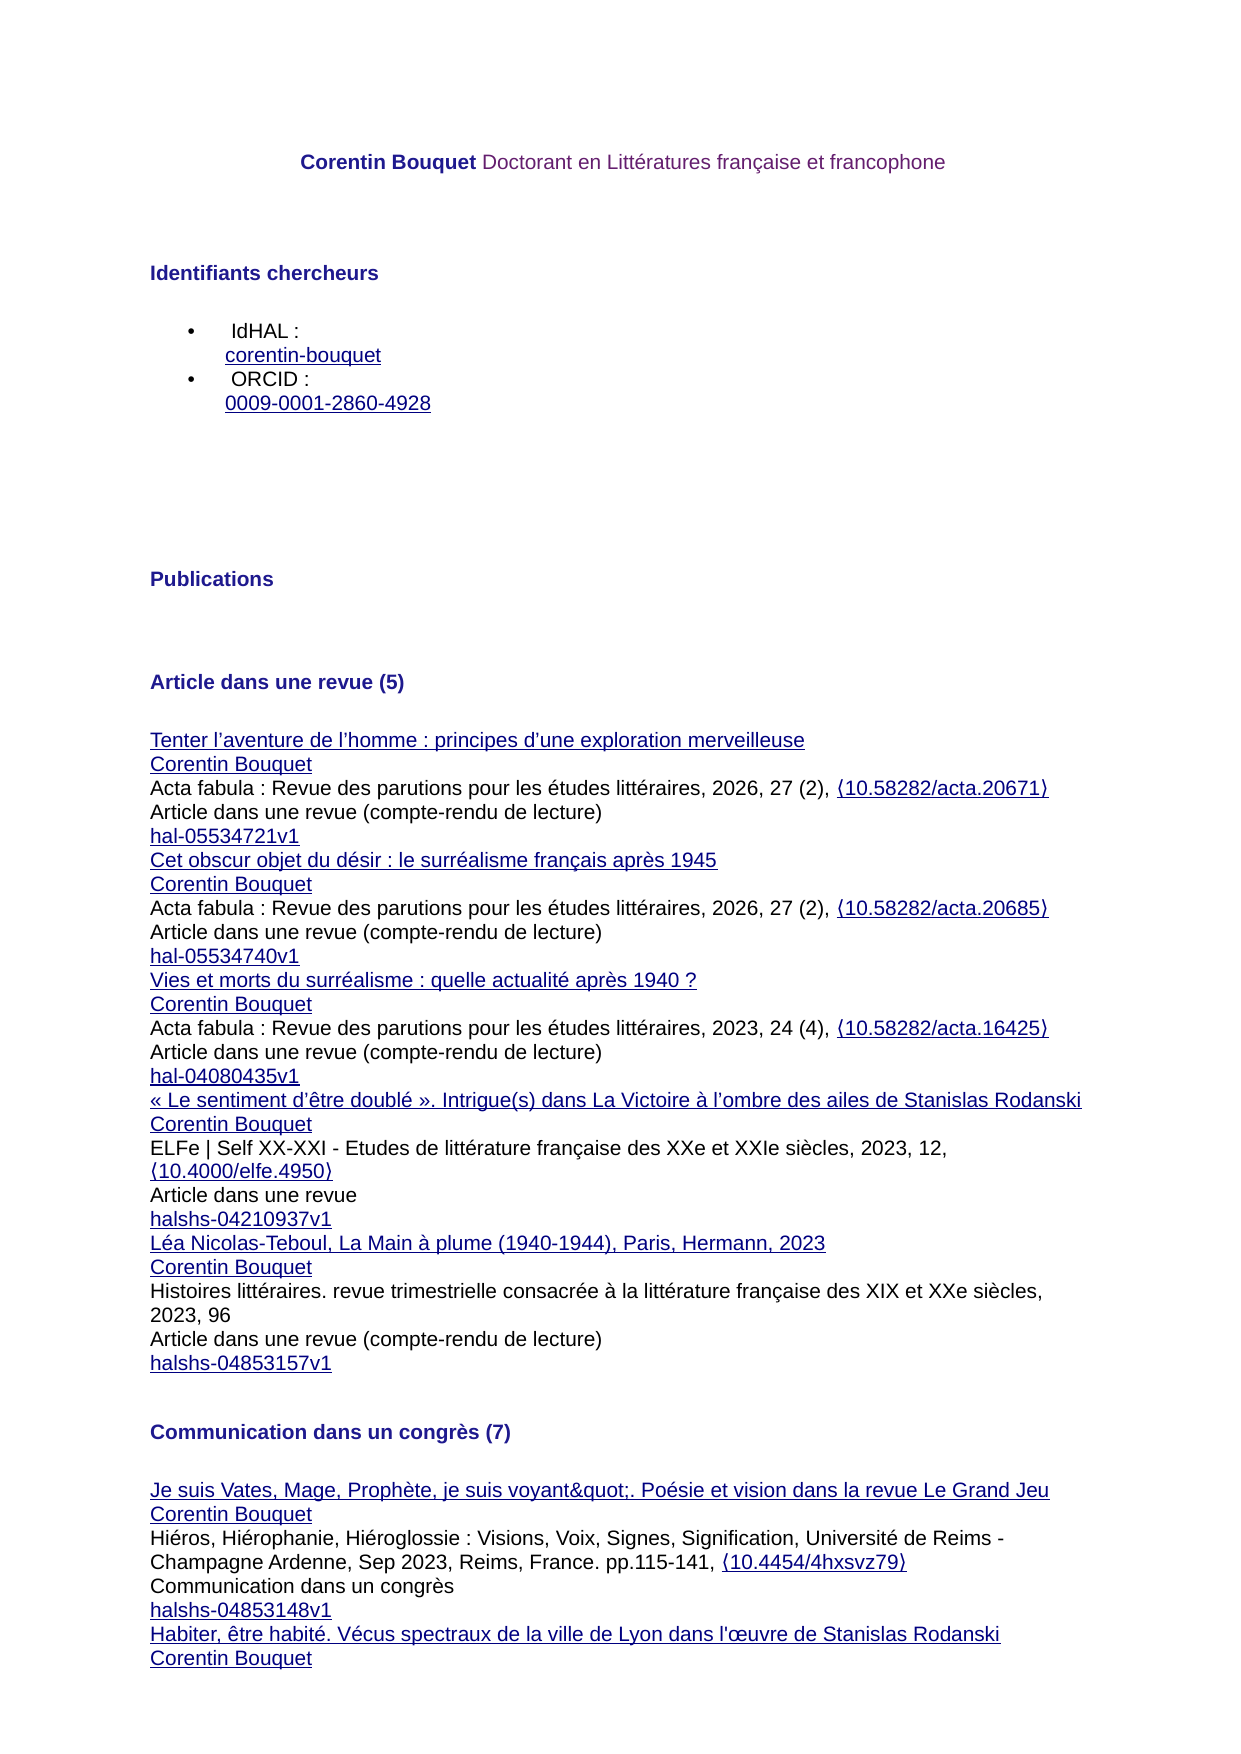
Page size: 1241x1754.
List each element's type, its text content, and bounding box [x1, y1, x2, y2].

list IdHAL : [187, 319, 1090, 343]
subtitle Identifiants chercheurs [150, 260, 1090, 284]
subtitle Publications [150, 567, 1090, 591]
table_header Je suis Vates, Mage, Prophète, je suis voyant&quot;. Poésie et vision dans la revue Le Grand Jeu Corentin Bouquet Hiéros, Hiérophanie, Hiéroglossie : Visions, Voix, Signes, Signification, Université de Reims - Champagne Ardenne, Sep 2023, Reims, France. pp.115-141, ⟨10.4454/4hxsvz79⟩ Communication dans un congrès halshs-04853148v1 [150, 1478, 1090, 1622]
table_cell Cet obscur objet du désir : le surréalisme français après 1945 Corentin Bouquet Acta fabula : Revue des parutions pour les études littéraires, 2026, 27 (2), ⟨10.58282/acta.20685⟩ Article dans une revue (compte-rendu de lecture) hal-05534740v1 [150, 848, 1090, 968]
table_cell « Le sentiment d’être doublé ». Intrigue(s) dans La Victoire à l’ombre des ailes de Stanislas Rodanski Corentin Bouquet ELFe | Self XX-XXI - Etudes de littérature française des XXe et XXIe siècles, 2023, 12, ⟨10.4000/elfe.4950⟩ Article dans une revue halshs-04210937v1 [150, 1088, 1090, 1231]
subtitle Corentin Bouquet Doctorant en Littératures française et francophone [150, 150, 1090, 174]
table_cell Léa Nicolas-Teboul, La Main à plume (1940-1944), Paris, Hermann, 2023 Corentin Bouquet Histoires littéraires. revue trimestrielle consacrée à la littérature française des XIX et XXe siècles, 2023, 96 Article dans une revue (compte-rendu de lecture) halshs-04853157v1 [150, 1231, 1090, 1375]
table_cell Habiter, être habité. Vécus spectraux de la ville de Lyon dans l'œuvre de Stanislas Rodanski Corentin Bouquet [150, 1622, 1090, 1670]
list corentin-bouquet [187, 343, 1090, 367]
list 0009-0001-2860-4928 [187, 391, 1090, 414]
subtitle Article dans une revue (5) [150, 670, 1090, 694]
table_header Tenter l’aventure de l’homme : principes d’une exploration merveilleuse Corentin Bouquet Acta fabula : Revue des parutions pour les études littéraires, 2026, 27 (2), ⟨10.58282/acta.20671⟩ Article dans une revue (compte-rendu de lecture) hal-05534721v1 [150, 728, 1090, 848]
table_cell Vies et morts du surréalisme : quelle actualité après 1940 ? Corentin Bouquet Acta fabula : Revue des parutions pour les études littéraires, 2023, 24 (4), ⟨10.58282/acta.16425⟩ Article dans une revue (compte-rendu de lecture) hal-04080435v1 [150, 968, 1090, 1087]
subtitle Communication dans un congrès (7) [150, 1420, 1090, 1444]
list ORCID : [187, 367, 1090, 391]
